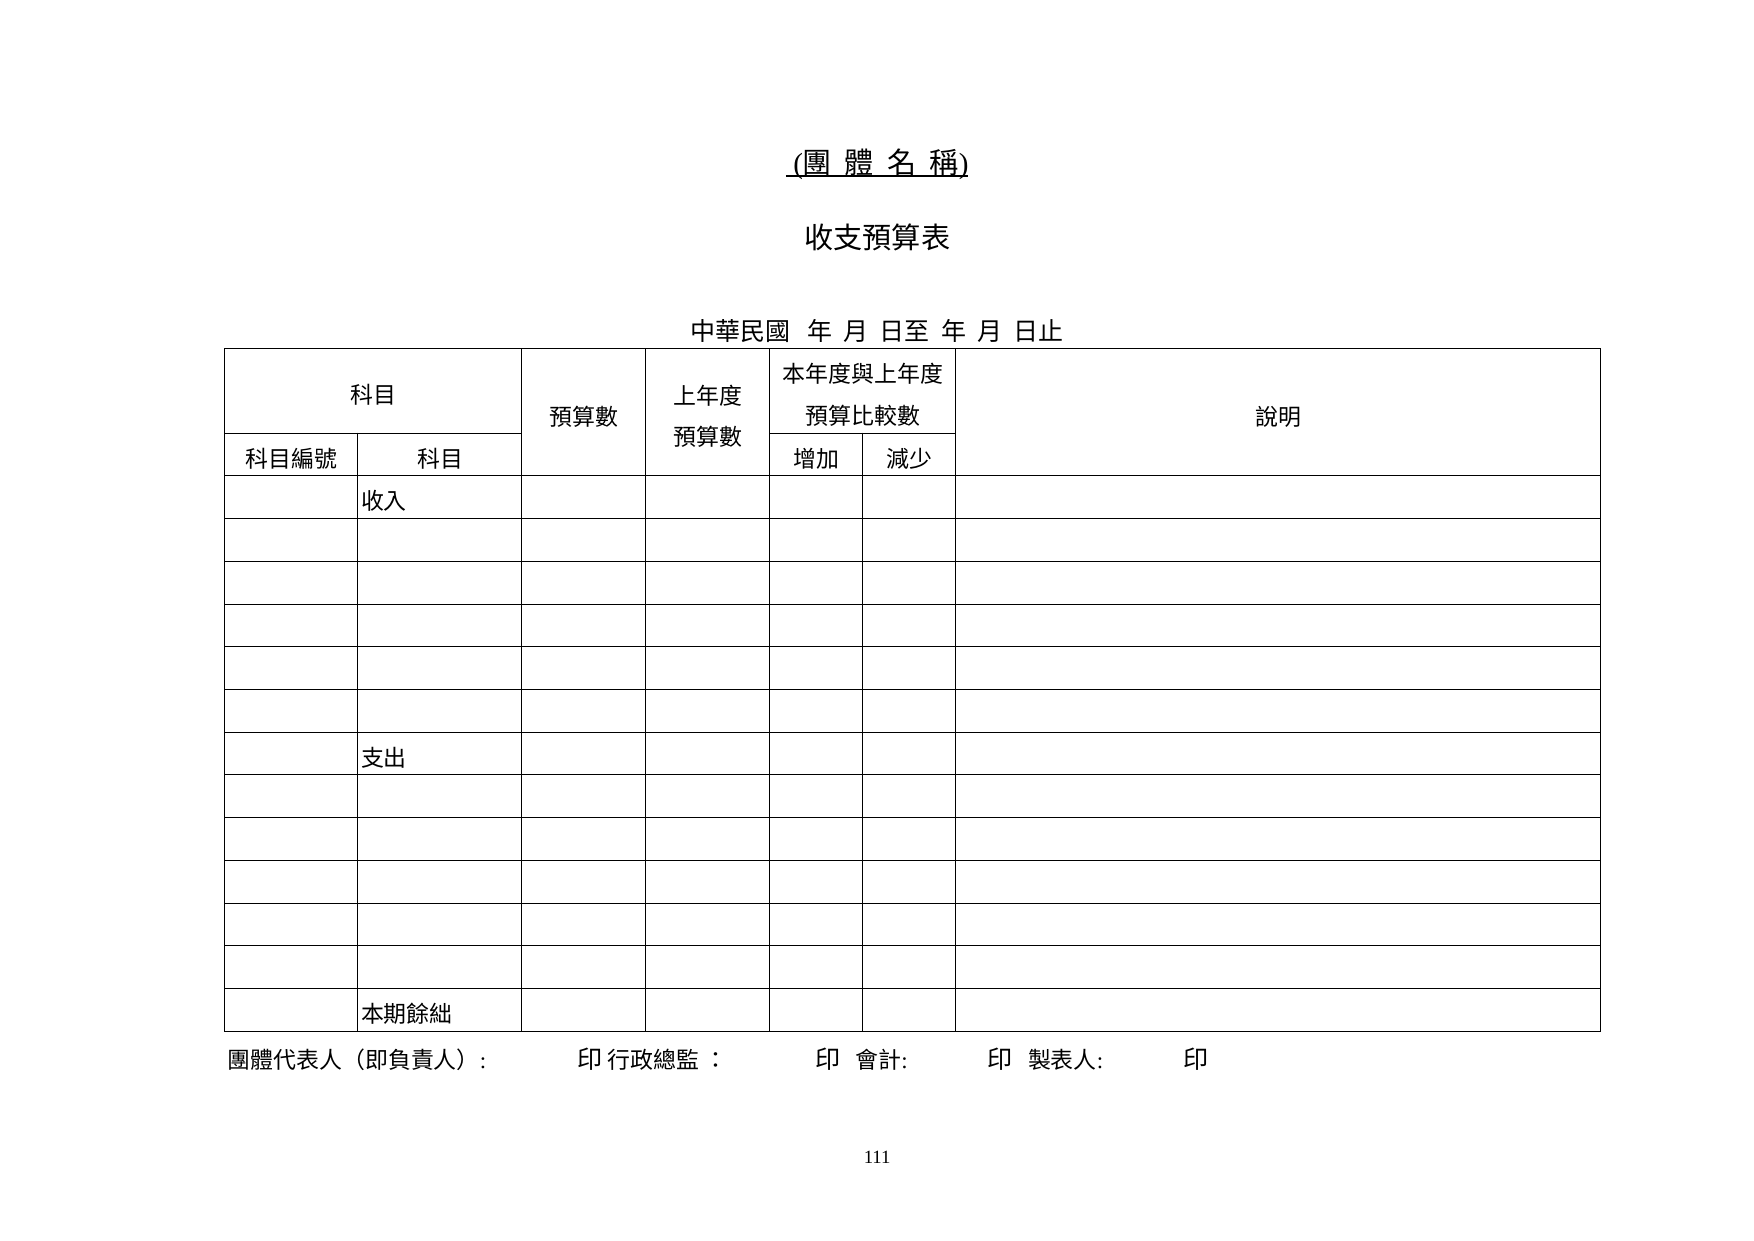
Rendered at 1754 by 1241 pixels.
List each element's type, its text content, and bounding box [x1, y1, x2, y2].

table_cell 支出 [358, 733, 521, 774]
table_cell [225, 861, 357, 902]
table_cell [956, 476, 1600, 518]
table_header 預算數 [522, 349, 645, 475]
table_cell [770, 946, 862, 988]
table_cell [225, 605, 357, 646]
table_cell [956, 733, 1600, 774]
table_cell [225, 476, 357, 518]
table_cell [770, 562, 862, 603]
table_cell [225, 647, 357, 689]
table_cell [956, 861, 1600, 902]
table_cell [646, 775, 769, 817]
table_cell [646, 605, 769, 646]
table_cell [863, 605, 955, 646]
table_cell [863, 690, 955, 732]
table_header 科目 [225, 349, 521, 433]
table_cell [225, 775, 357, 817]
table_cell [522, 690, 645, 732]
table_cell [863, 861, 955, 902]
table_cell [358, 775, 521, 817]
table_cell [770, 861, 862, 902]
table_cell [646, 733, 769, 774]
table_cell [358, 818, 521, 860]
table_cell [225, 519, 357, 561]
text 中華民國 年 月 日至 年 月 日止 [150, 311, 1604, 348]
table_cell [646, 946, 769, 988]
table_cell [646, 904, 769, 945]
table_cell [863, 647, 955, 689]
text 收支預算表 [150, 198, 1604, 273]
table_cell [522, 904, 645, 945]
table_cell [522, 476, 645, 518]
table_cell [522, 861, 645, 902]
table_cell [225, 904, 357, 945]
table_cell [522, 775, 645, 817]
table_cell [863, 733, 955, 774]
table_cell [770, 775, 862, 817]
table_cell [646, 861, 769, 902]
table_cell [358, 904, 521, 945]
table_cell [522, 647, 645, 689]
table_cell 團體代表人（即負責人）: 印 行政總監 ： 印 會計: 印 製表人: 印 [225, 1032, 1601, 1077]
table_cell [646, 989, 769, 1031]
table_header 上年度 預算數 [646, 349, 769, 475]
table_cell [770, 989, 862, 1031]
table_cell [770, 690, 862, 732]
table_cell [646, 562, 769, 603]
table_cell [646, 818, 769, 860]
table_cell [522, 818, 645, 860]
table_cell [358, 519, 521, 561]
table_cell [770, 476, 862, 518]
table_cell [863, 519, 955, 561]
table_cell [863, 818, 955, 860]
table_cell [770, 519, 862, 561]
table_cell [225, 989, 357, 1031]
table_cell 增加 [770, 434, 862, 475]
table_cell [863, 904, 955, 945]
table_cell [522, 733, 645, 774]
table_cell [956, 647, 1600, 689]
table_cell [956, 946, 1600, 988]
table_cell [770, 647, 862, 689]
table_cell [646, 476, 769, 518]
table_cell [225, 562, 357, 603]
table_cell 本期餘絀 [358, 989, 521, 1031]
table_cell [863, 989, 955, 1031]
table_cell [522, 605, 645, 646]
table_cell [358, 562, 521, 603]
table_cell [358, 946, 521, 988]
table_header 本年度與上年度預算比較數 [770, 349, 955, 433]
table_cell [225, 818, 357, 860]
table_cell [956, 904, 1600, 945]
table_cell 收入 [358, 476, 521, 518]
text (團 體 名 稱) [150, 123, 1604, 198]
table_cell [956, 605, 1600, 646]
table_cell [863, 775, 955, 817]
table_header 說明 [956, 349, 1600, 475]
table_cell 科目 [358, 434, 521, 475]
table_cell [522, 519, 645, 561]
table_cell [646, 519, 769, 561]
table_cell [956, 989, 1600, 1031]
table_cell [863, 562, 955, 603]
table_cell [358, 861, 521, 902]
table_cell 科目編號 [225, 434, 357, 475]
table_cell [522, 946, 645, 988]
table_cell [225, 946, 357, 988]
table_cell [770, 904, 862, 945]
table_cell [646, 690, 769, 732]
table_cell [358, 647, 521, 689]
table_cell [225, 690, 357, 732]
table_cell [956, 562, 1600, 603]
table_cell [225, 733, 357, 774]
table_cell [522, 562, 645, 603]
table_cell [863, 476, 955, 518]
table_cell [956, 519, 1600, 561]
table_cell [358, 690, 521, 732]
table_cell [522, 989, 645, 1031]
table_cell [956, 690, 1600, 732]
table_cell [956, 775, 1600, 817]
table_cell [770, 818, 862, 860]
table_cell 減少 [863, 434, 955, 475]
table_cell [770, 605, 862, 646]
table_cell [863, 946, 955, 988]
table_cell [358, 605, 521, 646]
table_cell [956, 818, 1600, 860]
table_cell [770, 733, 862, 774]
table_cell [646, 647, 769, 689]
